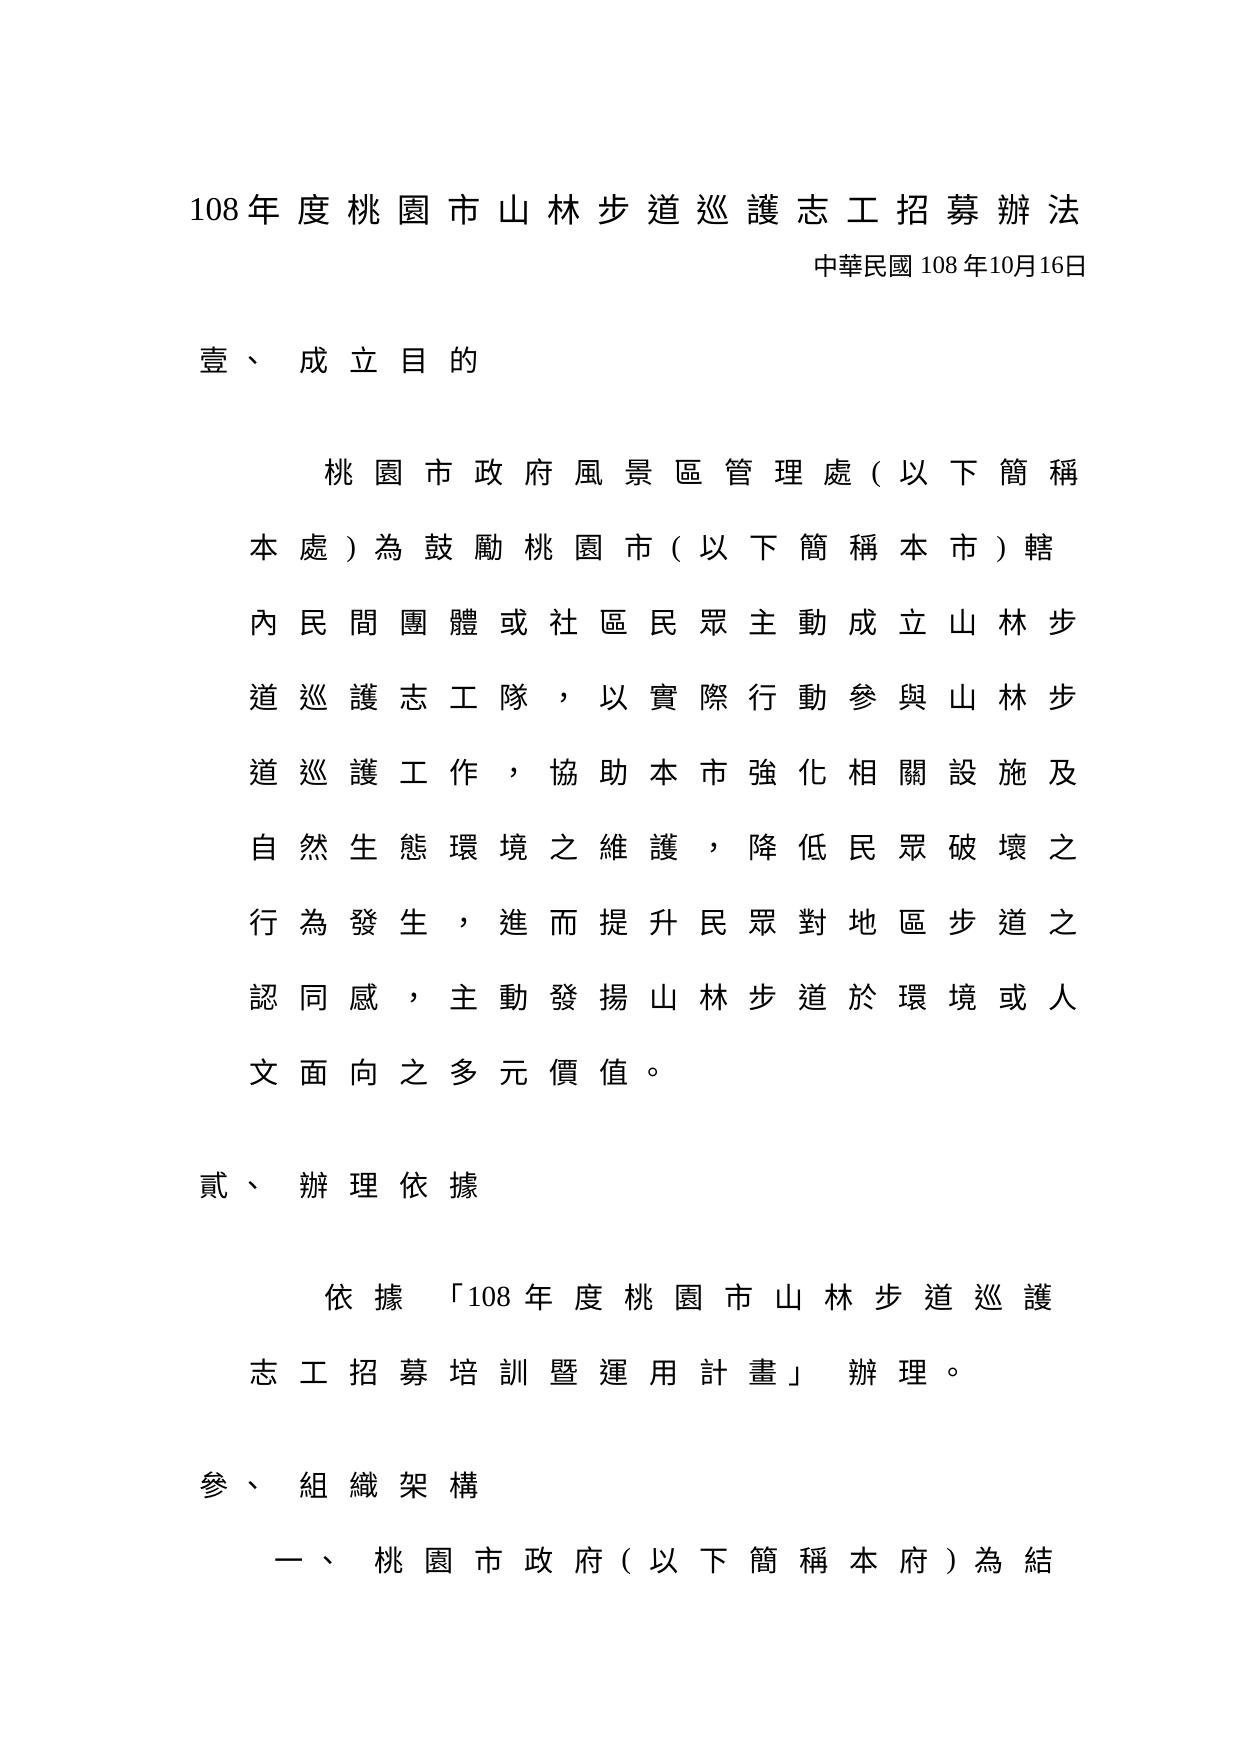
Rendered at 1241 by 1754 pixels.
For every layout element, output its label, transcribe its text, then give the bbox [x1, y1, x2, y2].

text 貳、辦理依據 [189, 1139, 1089, 1214]
text 一、桃園市政府(以下簡稱本府)為結 [264, 1514, 1089, 1589]
list 桃園市政府風景區管理處(以下簡稱本處)為鼓勵桃園市(以下簡稱本市)轄內民間團體或社區民眾主動成立山林步道巡護志工隊，以實際行動參與山林步道巡護工作，協助本市強化相關設施及自然生態環境之維護，降低民眾破壞之行為發生，進而提升民眾對地區步道之認同感，主動發揚山林步道於環境或人文面向之多元價值。 [239, 427, 1089, 1102]
list 依據「108年度桃園市山林步道巡護志工招募培訓暨運用計畫」辦理。 [239, 1252, 1089, 1402]
text 參、組織架構 [189, 1439, 1089, 1514]
text 壹、成立目的 [189, 314, 1089, 389]
text 中華民國108年10月16日 [189, 239, 1089, 277]
text 108年度桃園市山林步道巡護志工招募辦法 [189, 164, 1089, 239]
